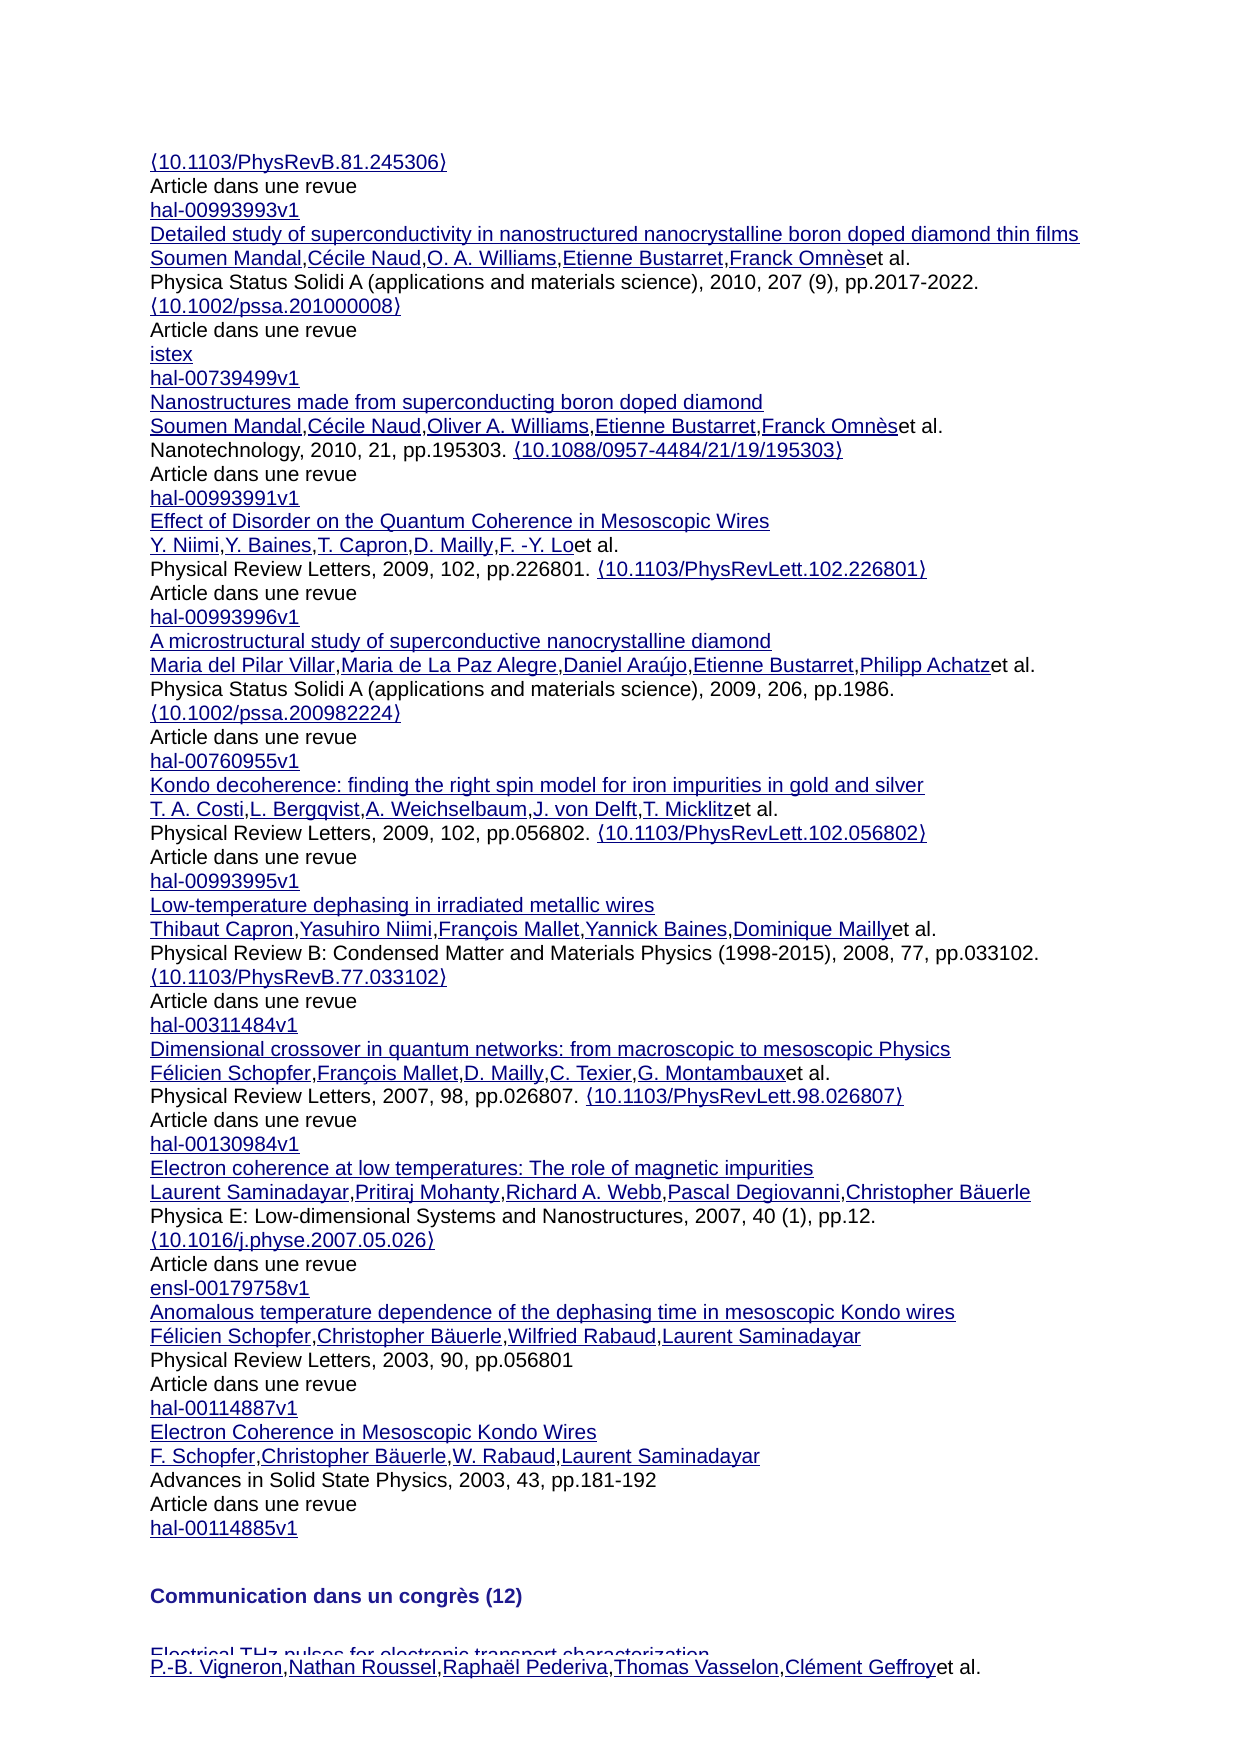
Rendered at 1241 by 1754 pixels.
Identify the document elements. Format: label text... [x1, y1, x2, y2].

table_cell Nanostructures made from superconducting boron doped diamond Soumen Mandal,Cécile Naud,Oliver A. Williams,Etienne Bustarret,Franck Omnèset al. Nanotechnology, 2010, 21, pp.195303. ⟨10.1088/0957-4484/21/19/195303⟩ Article dans une revue hal-00993991v1 [150, 390, 1090, 509]
table_cell Detailed study of superconductivity in nanostructured nanocrystalline boron doped diamond thin films Soumen Mandal,Cécile Naud,O. A. Williams,Etienne Bustarret,Franck Omnèset al. Physica Status Solidi A (applications and materials science), 2010, 207 (9), pp.2017-2022. ⟨10.1002/pssa.201000008⟩ Article dans une revue istex hal-00739499v1 [150, 222, 1090, 389]
table_cell Electron coherence at low temperatures: The role of magnetic impurities Laurent Saminadayar,Pritiraj Mohanty,Richard A. Webb,Pascal Degiovanni,Christopher Bäuerle Physica E: Low-dimensional Systems and Nanostructures, 2007, 40 (1), pp.12. ⟨10.1016/j.physe.2007.05.026⟩ Article dans une revue ensl-00179758v1 [150, 1156, 1090, 1300]
table_header Electrical THz pulses for electronic transport characterization P.-B. Vigneron,Nathan Roussel,Raphaël Pederiva,Thomas Vasselon,Clément Geffroyet al. [150, 1643, 1090, 1679]
table_cell Quantum Coherence at Low Temperatures in Mesoscopic Systems: Effect of Disorder Yasuhiro Niimi,Yannick Baines,Thibaut Capron,Dominique Mailly,Fang-Yuh Loet al. Physical Review B: Condensed Matter and Materials Physics (1998-2015), 2010, 81, pp.245306. ⟨10.1103/PhysRevB.81.245306⟩ Article dans une revue hal-00993993v1 [150, 150, 1090, 222]
table_cell Anomalous temperature dependence of the dephasing time in mesoscopic Kondo wires Félicien Schopfer,Christopher Bäuerle,Wilfried Rabaud,Laurent Saminadayar Physical Review Letters, 2003, 90, pp.056801 Article dans une revue hal-00114887v1 [150, 1300, 1090, 1420]
table_cell Low-temperature dephasing in irradiated metallic wires Thibaut Capron,Yasuhiro Niimi,François Mallet,Yannick Baines,Dominique Maillyet al. Physical Review B: Condensed Matter and Materials Physics (1998-2015), 2008, 77, pp.033102. ⟨10.1103/PhysRevB.77.033102⟩ Article dans une revue hal-00311484v1 [150, 893, 1090, 1036]
table_cell Kondo decoherence: finding the right spin model for iron impurities in gold and silver T. A. Costi,L. Bergqvist,A. Weichselbaum,J. von Delft,T. Micklitzet al. Physical Review Letters, 2009, 102, pp.056802. ⟨10.1103/PhysRevLett.102.056802⟩ Article dans une revue hal-00993995v1 [150, 773, 1090, 893]
table_cell Effect of Disorder on the Quantum Coherence in Mesoscopic Wires Y. Niimi,Y. Baines,T. Capron,D. Mailly,F. -Y. Loet al. Physical Review Letters, 2009, 102, pp.226801. ⟨10.1103/PhysRevLett.102.226801⟩ Article dans une revue hal-00993996v1 [150, 509, 1090, 629]
table_cell A microstructural study of superconductive nanocrystalline diamond Maria del Pilar Villar,Maria de La Paz Alegre,Daniel Araújo,Etienne Bustarret,Philipp Achatzet al. Physica Status Solidi A (applications and materials science), 2009, 206, pp.1986. ⟨10.1002/pssa.200982224⟩ Article dans une revue hal-00760955v1 [150, 629, 1090, 773]
table_cell Electron Coherence in Mesoscopic Kondo Wires F. Schopfer,Christopher Bäuerle,W. Rabaud,Laurent Saminadayar Advances in Solid State Physics, 2003, 43, pp.181-192 Article dans une revue hal-00114885v1 [150, 1420, 1090, 1539]
subtitle Communication dans un congrès (12) [150, 1584, 1090, 1608]
table_cell Dimensional crossover in quantum networks: from macroscopic to mesoscopic Physics Félicien Schopfer,François Mallet,D. Mailly,C. Texier,G. Montambauxet al. Physical Review Letters, 2007, 98, pp.026807. ⟨10.1103/PhysRevLett.98.026807⟩ Article dans une revue hal-00130984v1 [150, 1036, 1090, 1156]
